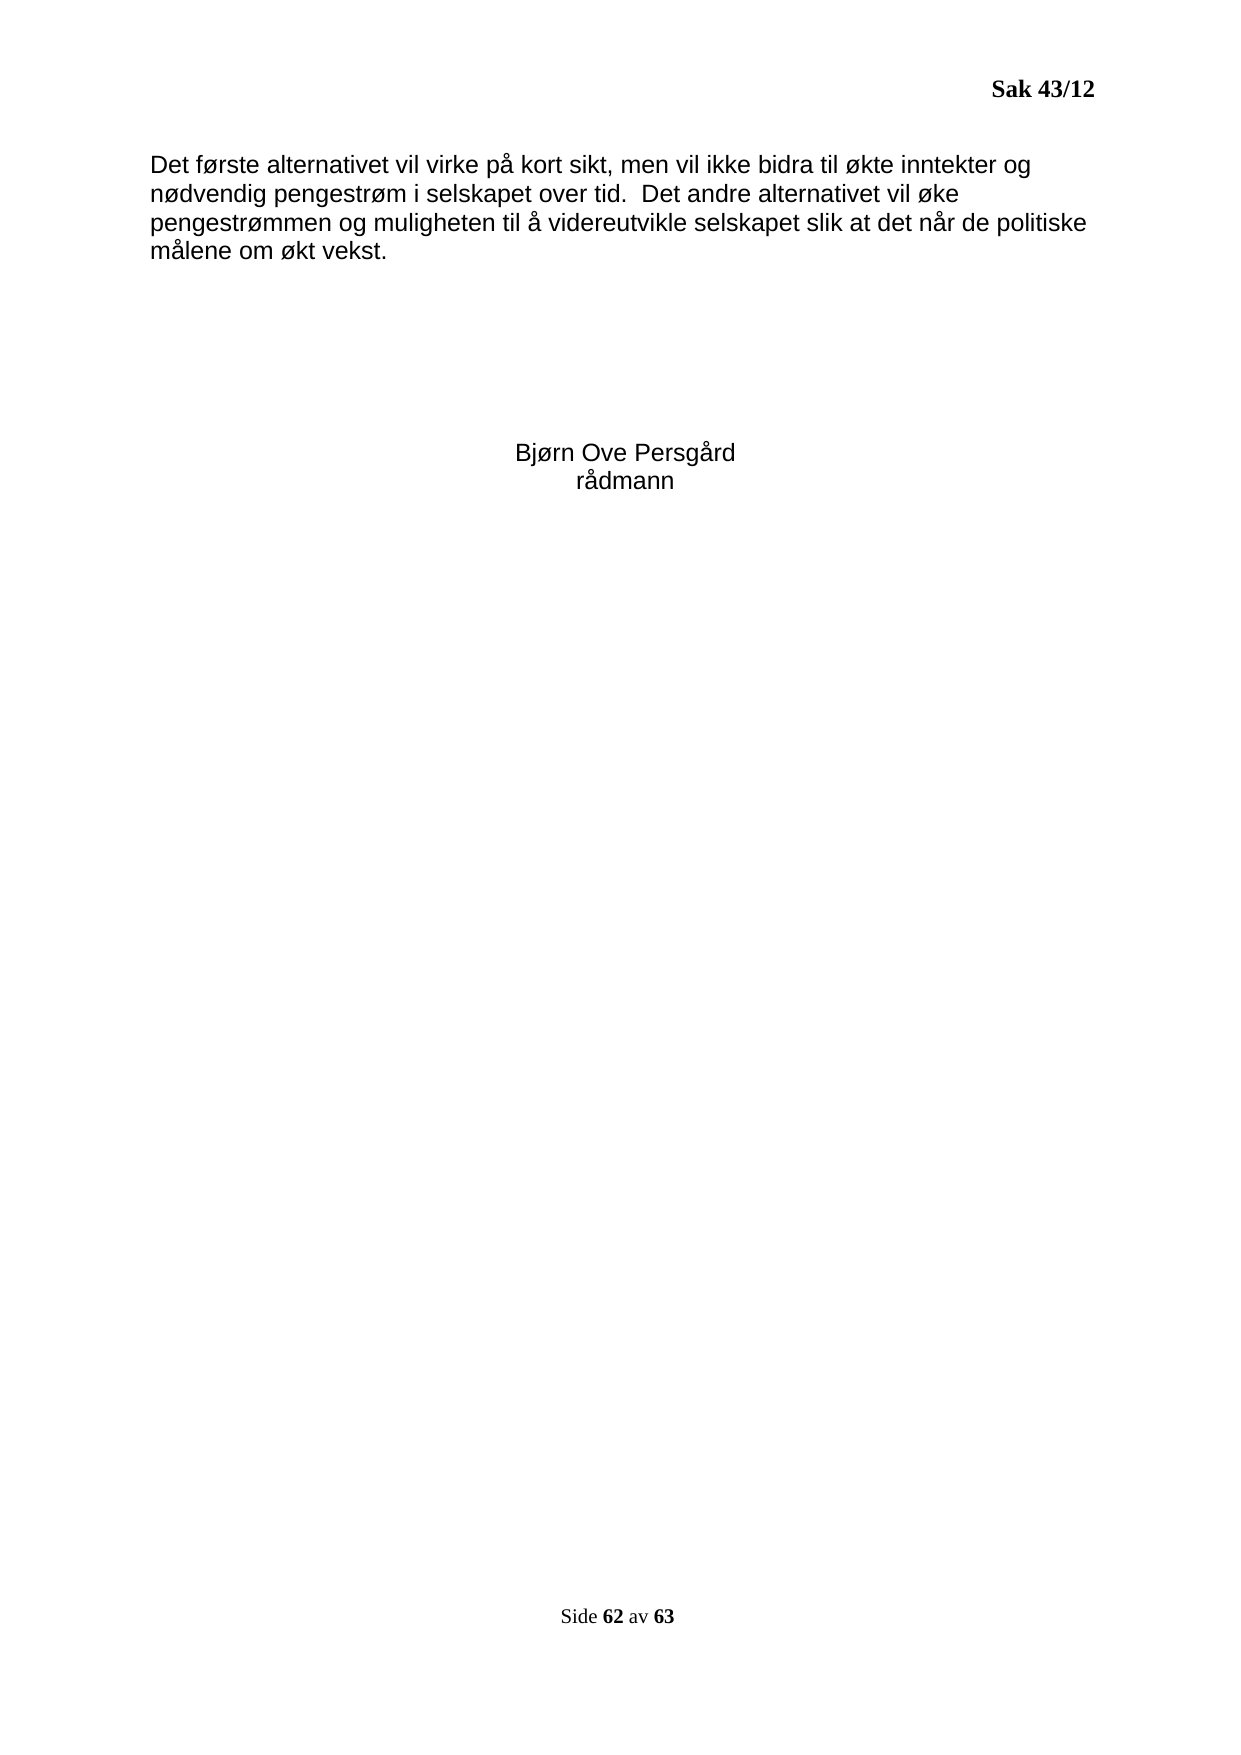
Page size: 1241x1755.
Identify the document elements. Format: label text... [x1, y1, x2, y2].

text rådmann [150, 466, 1100, 495]
text Bjørn Ove Persgård [150, 437, 1100, 466]
text Det første alternativet vil virke på kort sikt, men vil ikke bidra til økte inntekter og nødvendig pengestrøm i selskapet over tid. Det andre alternativet vil øke pengestrømmen og muligheten til å videreutvikle selskapet slik at det når de politiske målene om økt vekst. [150, 150, 1100, 265]
